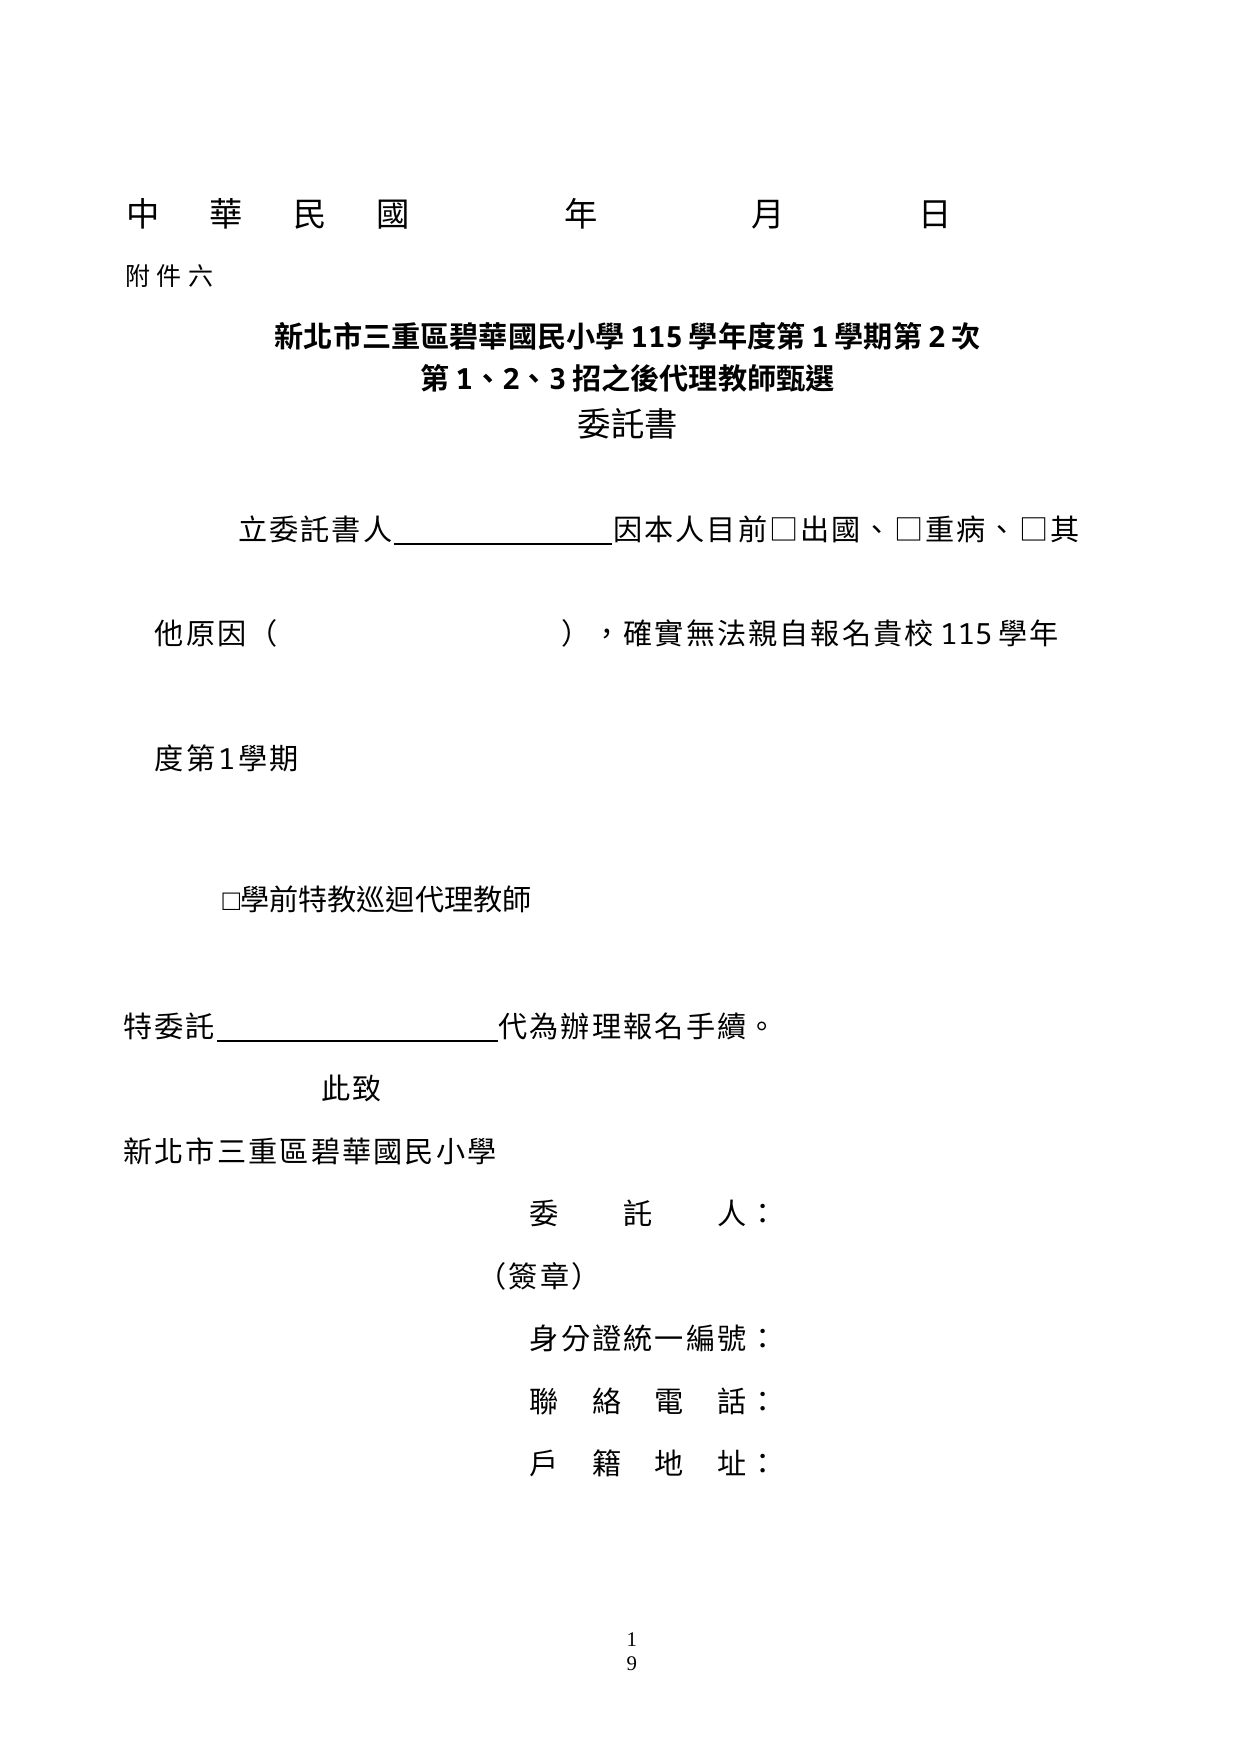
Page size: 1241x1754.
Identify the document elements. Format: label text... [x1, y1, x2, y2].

text □學前特教巡迴代理教師 [222, 872, 1133, 920]
text 此致 [122, 1045, 1133, 1108]
text 新北市三重區碧華國民小學115學年度第1學期第2次 [122, 313, 1133, 356]
text 第1、2、3招之後代理教師甄選 [122, 356, 1133, 398]
text 聯 絡 電 話： [472, 1358, 1133, 1420]
text 中 華 民 國 年 月 日 [122, 170, 1133, 233]
text 戶 籍 地 址： [472, 1420, 1133, 1483]
text 身分證統一編號： [472, 1295, 1133, 1358]
text 委託書 [122, 398, 1133, 446]
text 新北市三重區碧華國民小學 [122, 1108, 1133, 1170]
text 特委託 代為辦理報名手續。 [122, 983, 1084, 1045]
text 立委託書人 因本人目前□出國、□重病、□其他原因（ ），確實無法親自報名貴校115學年度第1學期 [147, 486, 1084, 798]
text 委 託 人： （簽章） [472, 1170, 1133, 1295]
text 附件六 [122, 233, 1133, 295]
